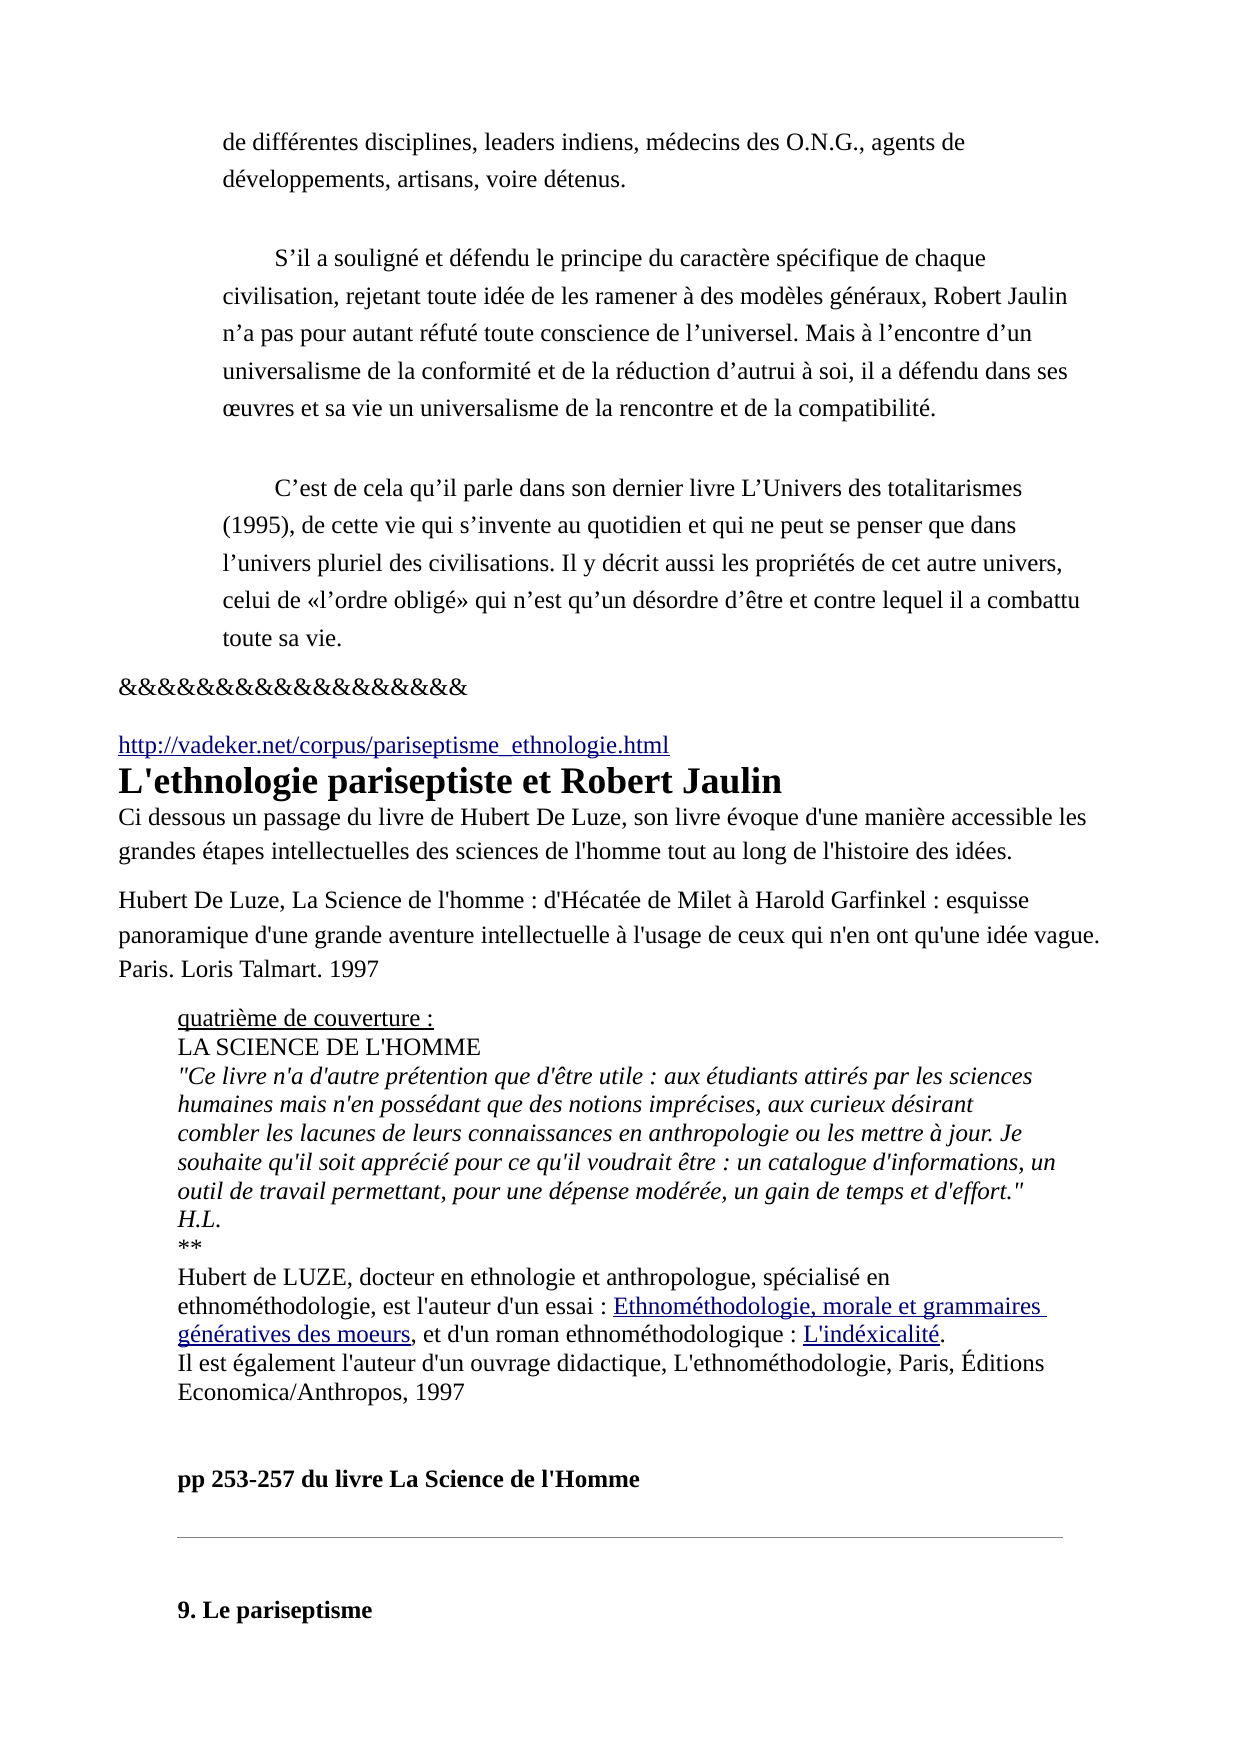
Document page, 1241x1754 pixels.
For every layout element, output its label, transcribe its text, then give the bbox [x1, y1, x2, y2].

text de différentes disciplines, leaders indiens, médecins des O.N.G., agents de développements, artisans, voire détenus. [222, 118, 1091, 193]
text http://vadeker.net/corpus/pariseptisme_ethnologie.html [118, 730, 1122, 758]
text 9. Le pariseptisme [177, 1566, 1063, 1624]
text L'ethnologie pariseptiste et Robert Jaulin [118, 758, 1122, 802]
text S’il a souligné et défendu le principe du caractère spécifique de chaque civilisation, rejetant toute idée de les ramener à des modèles généraux, Robert Jaulin n’a pas pour autant réfuté toute conscience de l’universel. Mais à l’encontre d’un universalisme de la conformité et de la réduction d’autrui à soi, il a défendu dans ses œuvres et sa vie un universalisme de la rencontre et de la compatibilité. [222, 235, 1091, 422]
text quatrième de couverture : LA SCIENCE DE L'HOMME "Ce livre n'a d'autre prétention que d'être utile : aux étudiants attirés par les sciences humaines mais n'en possédant que des notions imprécises, aux curieux désirant combler les lacunes de leurs connaissances en anthropologie ou les mettre à jour. Je souhaite qu'il soit apprécié pour ce qu'il voudrait être : un catalogue d'informations, un outil de travail permettant, pour une dépense modérée, un gain de temps et d'effort." H.L. ** Hubert de LUZE, docteur en ethnologie et anthropologue, spécialisé en ethnométhodologie, est l'auteur d'un essai : Ethnométhodologie, morale et grammaires génératives des moeurs, et d'un roman ethnométhodologique : L'indéxicalité. Il est également l'auteur d'un ouvrage didactique, L'ethnométhodologie, Paris, Éditions Economica/Anthropos, 1997 [177, 1003, 1063, 1434]
text &&&&&&&&&&&&&&&&&& [118, 672, 1122, 701]
text Ci dessous un passage du livre de Hubert De Luze, son livre évoque d'une manière accessible les grandes étapes intellectuelles des sciences de l'homme tout au long de l'histoire des idées. [118, 802, 1122, 865]
text Hubert De Luze, La Science de l'homme : d'Hécatée de Milet à Harold Garfinkel : esquisse panoramique d'une grande aventure intellectuelle à l'usage de ceux qui n'en ont qu'une idée vague. Paris. Loris Talmart. 1997 [118, 885, 1122, 983]
text C’est de cela qu’il parle dans son dernier livre L’Univers des totalitarismes (1995), de cette vie qui s’invente au quotidien et qui ne peut se penser que dans l’univers pluriel des civilisations. Il y décrit aussi les propriétés de cet autre univers, celui de «l’ordre obligé» qui n’est qu’un désordre d’être et contre lequel il a combattu toute sa vie. [222, 464, 1091, 651]
text pp 253-257 du livre La Science de l'Homme [177, 1464, 1063, 1493]
